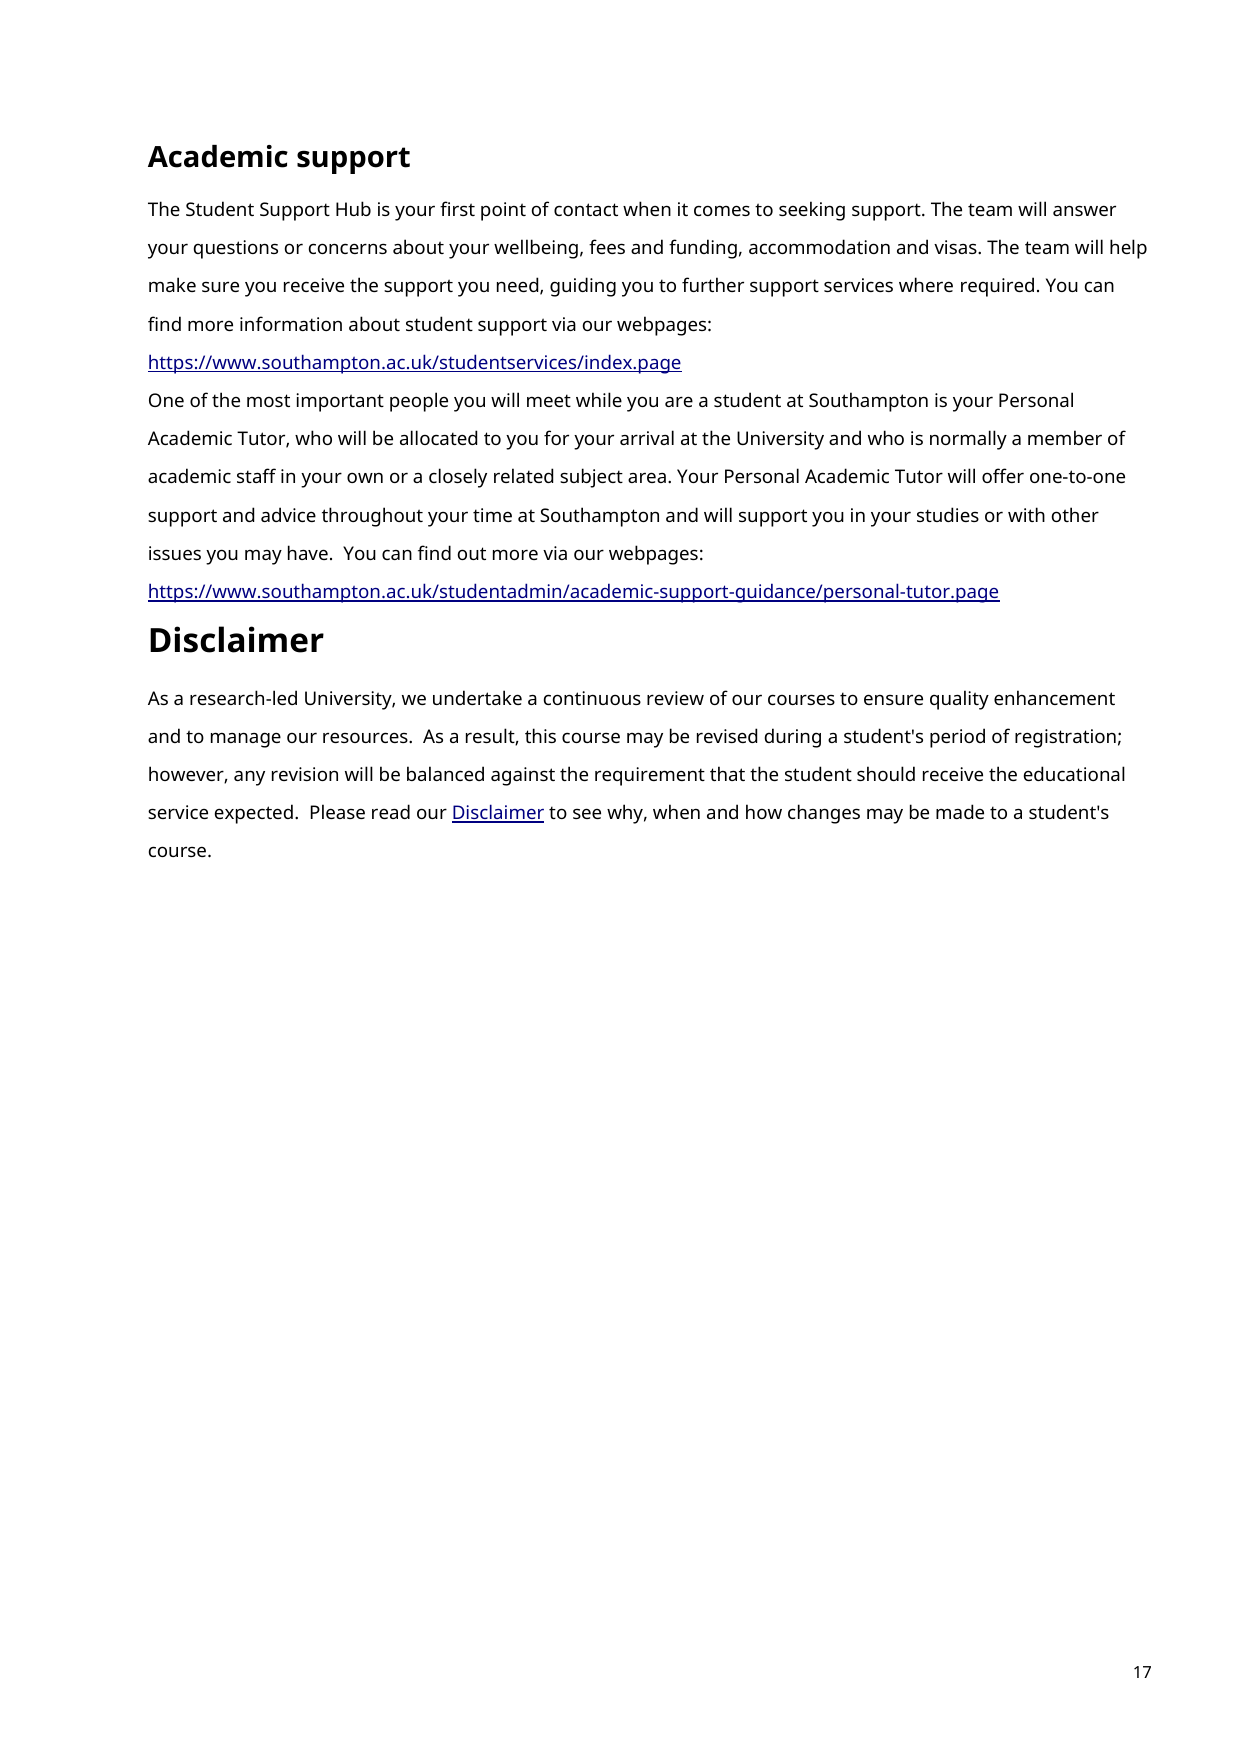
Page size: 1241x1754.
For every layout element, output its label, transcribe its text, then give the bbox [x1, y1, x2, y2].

text The Student Support Hub is your first point of contact when it comes to seeking support. The team will answer your questions or concerns about your wellbeing, fees and funding, accommodation and visas. The team will help make sure you receive the support you need, guiding you to further support services where required. You can find more information about student support via our webpages: [148, 196, 1152, 336]
subtitle Academic support [148, 137, 1152, 176]
text One of the most important people you will meet while you are a student at Southampton is your Personal Academic Tutor, who will be allocated to you for your arrival at the University and who is normally a member of academic staff in your own or a closely related subject area. Your Personal Academic Tutor will offer one-to-one support and advice throughout your time at Southampton and will support you in your studies or with other issues you may have. You can find out more via our webpages: [148, 387, 1152, 566]
subtitle Disclaimer [148, 617, 1152, 662]
text https://www.southampton.ac.uk/studentservices/index.page [148, 349, 1152, 375]
text https://www.southampton.ac.uk/studentadmin/academic-support-guidance/personal-tutor.page [148, 578, 1152, 604]
text As a research-led University, we undertake a continuous review of our courses to ensure quality enhancement and to manage our resources. As a result, this course may be revised during a student's period of registration; however, any revision will be balanced against the requirement that the student should receive the educational service expected. Please read our Disclaimer to see why, when and how changes may be made to a student's course. [148, 685, 1152, 863]
